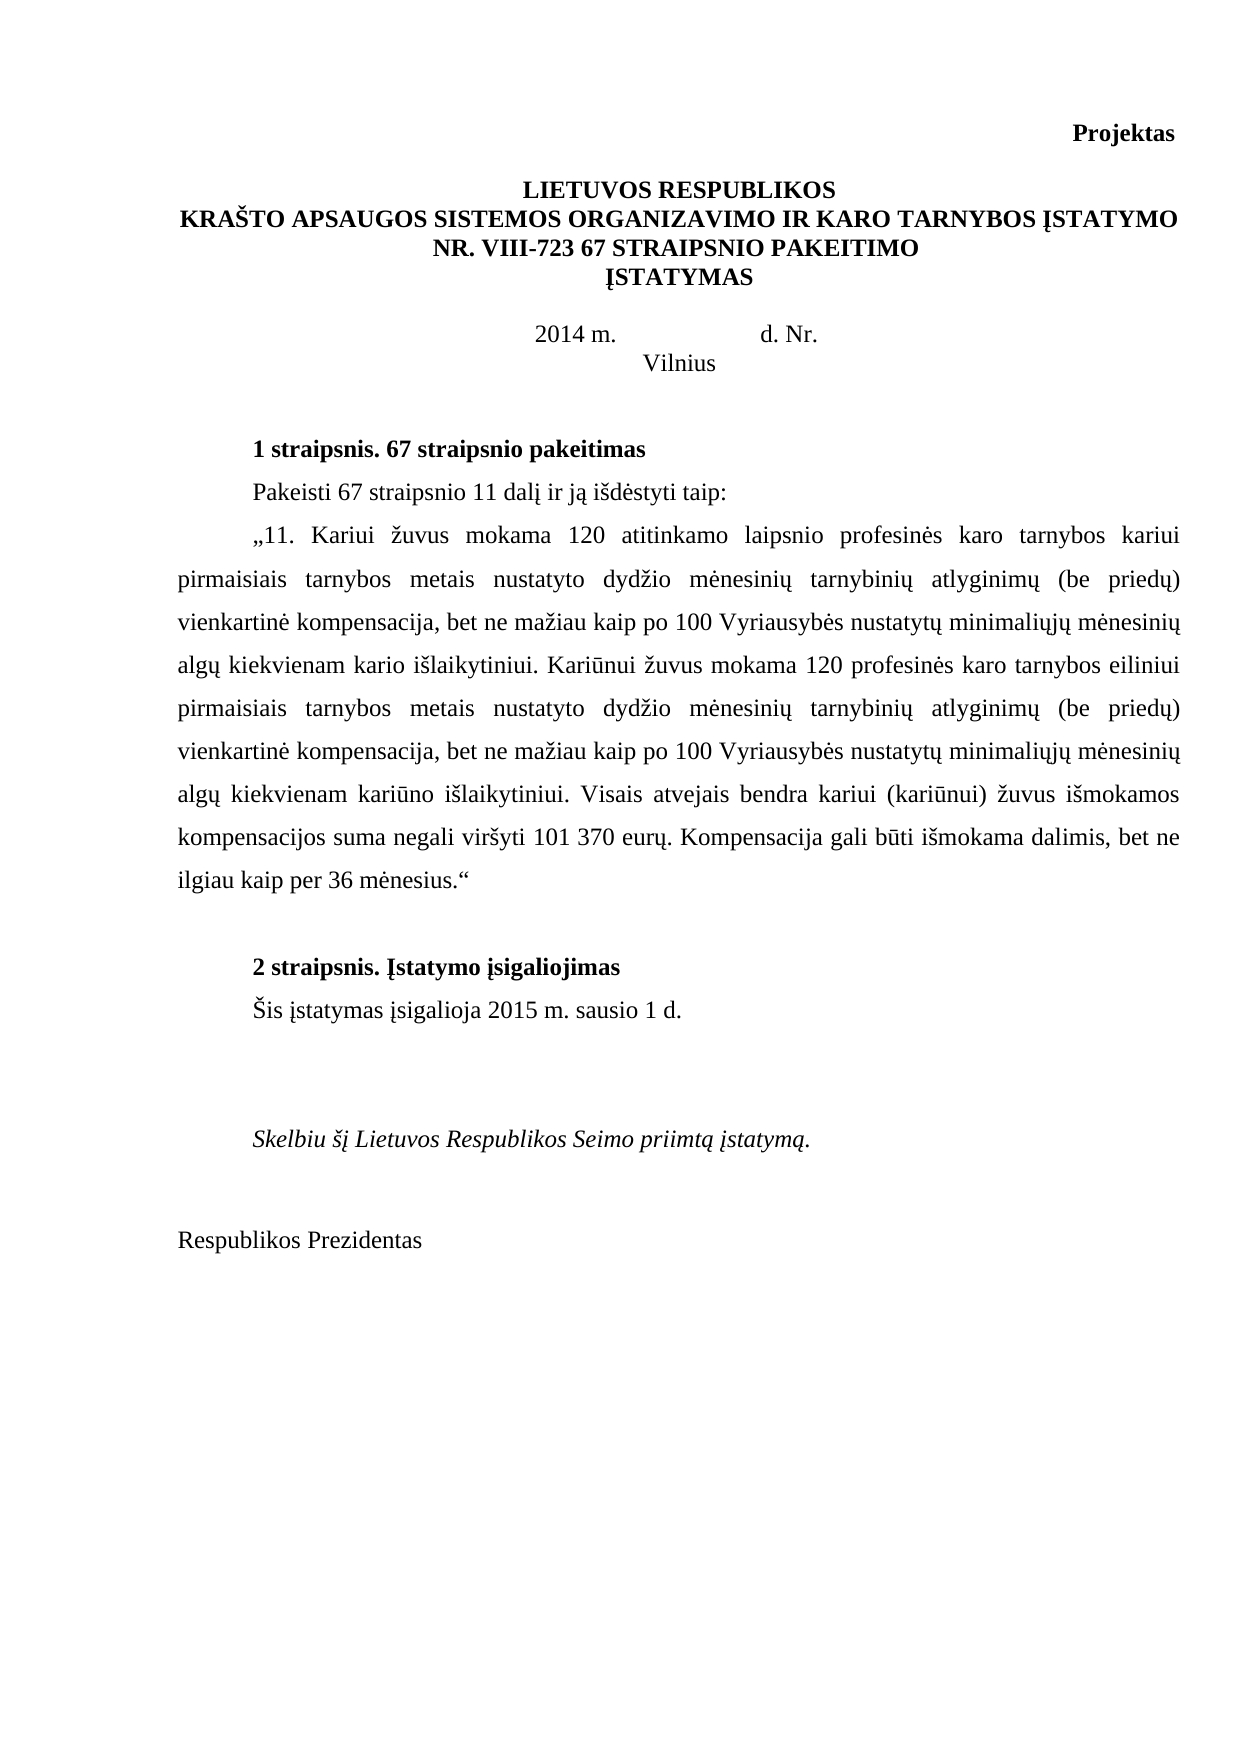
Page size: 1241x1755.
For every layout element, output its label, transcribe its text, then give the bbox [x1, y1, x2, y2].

text Respublikos Prezidentas [177, 1225, 1181, 1254]
text Pakeisti 67 straipsnio 11 dalį ir ją išdėstyti taip: [177, 477, 1181, 506]
text Skelbiu šį Lietuvos Respublikos Seimo priimtą įstatymą. [177, 1124, 1181, 1153]
text 2014 m. d. Nr. [177, 319, 1181, 348]
text „11. Kariui žuvus mokama 120 atitinkamo laipsnio profesinės karo tarnybos kariui pirmaisiais tarnybos metais nustatyto dydžio mėnesinių tarnybinių atlyginimų (be priedų) vienkartinė kompensacija, bet ne mažiau kaip po 100 Vyriausybės nustatytų minimaliųjų mėnesinių algų kiekvienam kario išlaikytiniui. Kariūnui žuvus mokama 120 profesinės karo tarnybos eiliniui pirmaisiais tarnybos metais nustatyto dydžio mėnesinių tarnybinių atlyginimų (be priedų) vienkartinė kompensacija, bet ne mažiau kaip po 100 Vyriausybės nustatytų minimaliųjų mėnesinių algų kiekvienam kariūno išlaikytiniui. Visais atvejais bendra kariui (kariūnui) žuvus išmokamos kompensacijos suma negali viršyti 101 370 eurų. Kompensacija gali būti išmokama dalimis, bet ne ilgiau kaip per 36 mėnesius.“ [177, 521, 1181, 894]
text Projektas [177, 118, 1181, 147]
text Šis įstatymas įsigalioja 2015 m. sausio 1 d. [177, 995, 1181, 1024]
text LIETUVOS RESPUBLIKOS [177, 176, 1181, 204]
text Vilnius [177, 348, 1181, 377]
text ĮSTATYMAS [177, 262, 1181, 291]
text KRAŠTO APSAUGOS SISTEMOS ORGANIZAVIMO IR KARO TARNYBOS ĮSTATYMO NR. VIII-723 67 STRAIPSNIO PAKEITIMO [177, 204, 1181, 262]
text 2 straipsnis. Įstatymo įsigaliojimas [177, 952, 1181, 981]
text 1 straipsnis. 67 straipsnio pakeitimas [177, 434, 1181, 463]
